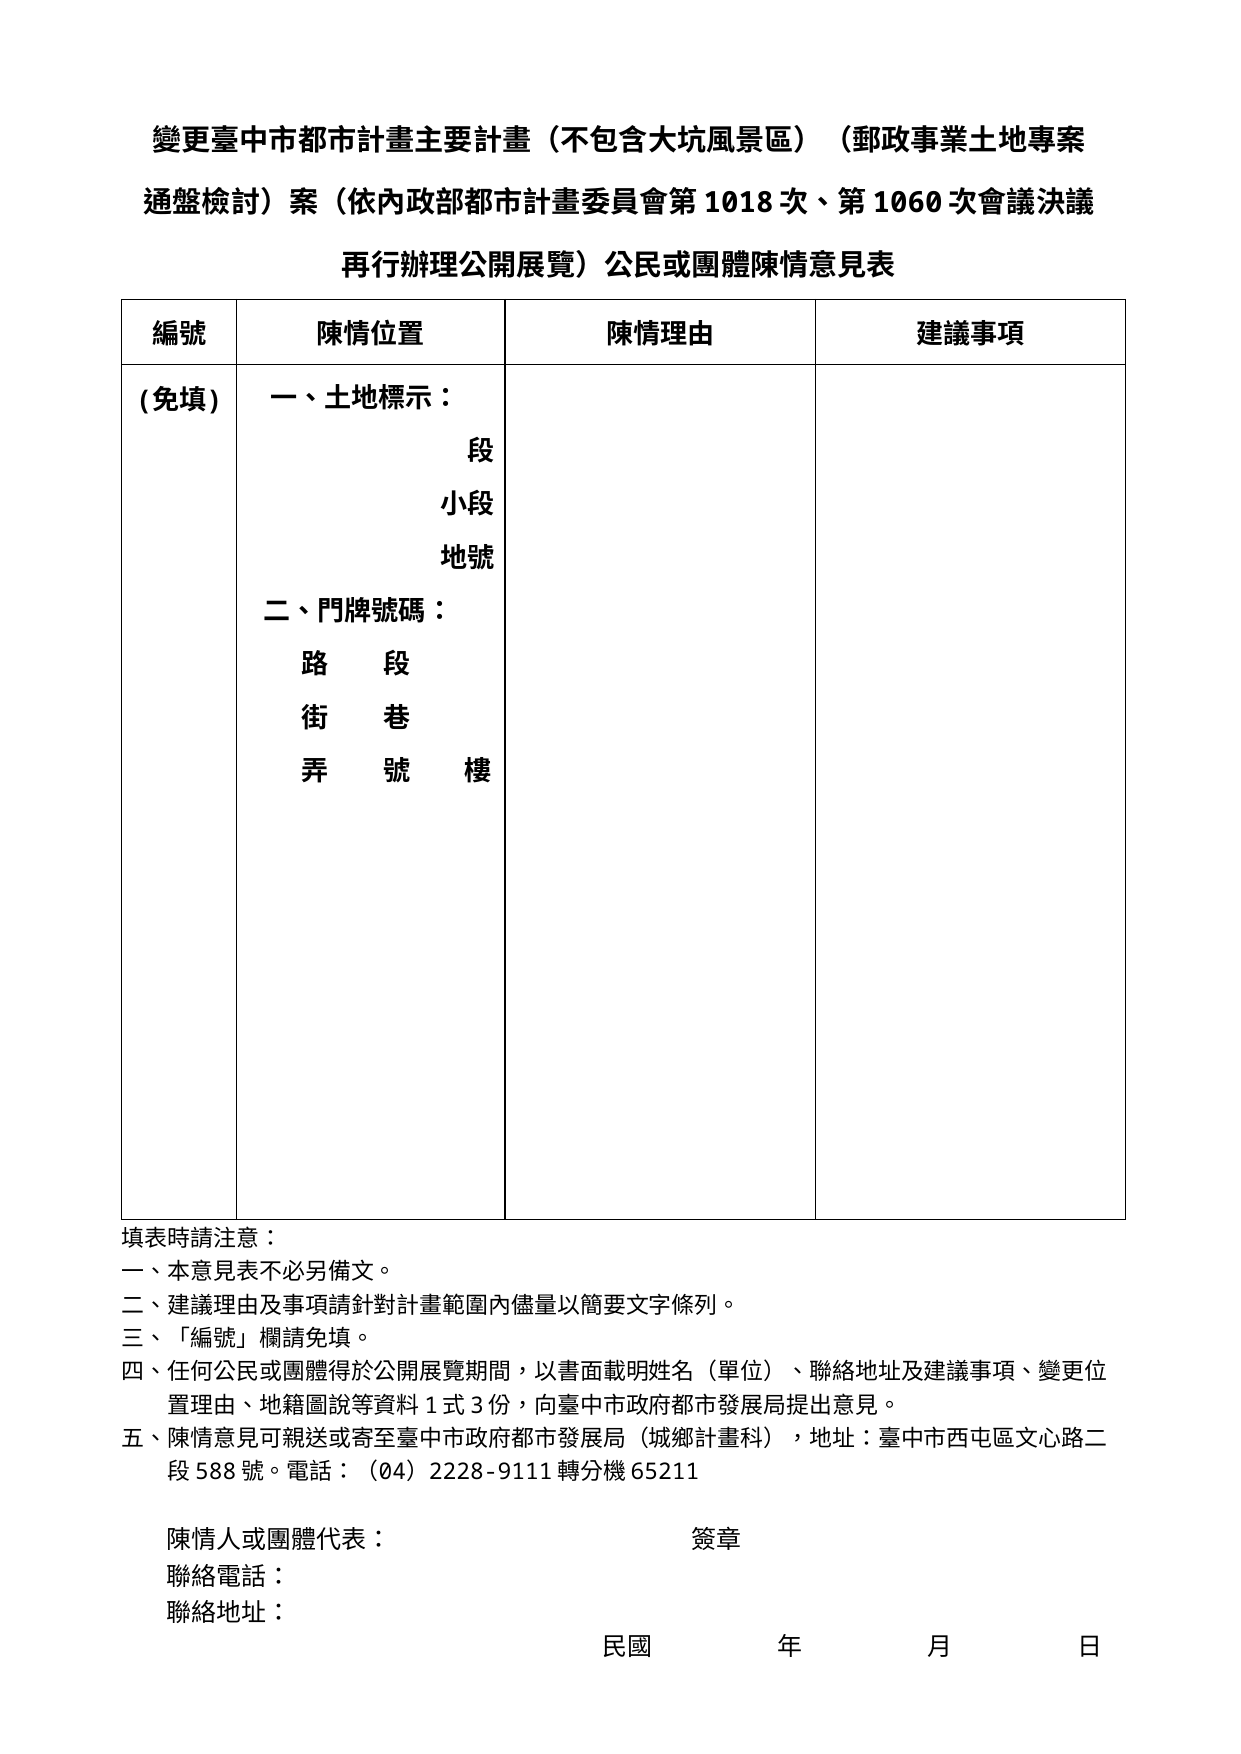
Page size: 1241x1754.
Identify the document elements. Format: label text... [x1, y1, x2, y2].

text 一、本意見表不必另備文。 [122, 1253, 1114, 1286]
table_header 建議事項 [816, 300, 1125, 364]
text 變更臺中市都市計畫主要計畫（不包含大坑風景區）（郵政事業土地專案 [122, 130, 1114, 155]
text 民國 年 月 日 [122, 1628, 1102, 1662]
text 聯絡電話： [166, 1556, 1102, 1592]
text 再行辦理公開展覽）公民或團體陳情意見表 [122, 255, 1114, 280]
text 通盤檢討）案（依內政部都市計畫委員會第1018次、第1060次會議決議 [122, 193, 1114, 218]
table_cell [506, 365, 815, 1219]
text 二、建議理由及事項請針對計畫範圍內儘量以簡要文字條列。 [122, 1286, 1114, 1320]
table_header 編號 [122, 300, 236, 364]
text 五、陳情意見可親送或寄至臺中市政府都市發展局（城鄉計畫科），地址：臺中市西屯區文心路二段588號。電話：（04）2228-9111轉分機65211 [122, 1420, 1114, 1486]
table_cell 一、土地標示： 段 小段 地號 二、門牌號碼： 路 段 街 巷 弄 號 樓 [237, 365, 504, 1219]
table_header 陳情理由 [506, 300, 815, 364]
text 陳情人或團體代表： 簽章 [166, 1520, 1102, 1556]
text 四、任何公民或團體得於公開展覽期間，以書面載明姓名（單位）、聯絡地址及建議事項、變更位置理由、地籍圖說等資料1式3份，向臺中市政府都市發展局提出意見。 [122, 1353, 1114, 1420]
table_header 陳情位置 [237, 300, 504, 364]
text 填表時請注意： [122, 1220, 1102, 1253]
table_cell (免填) [122, 365, 236, 1219]
text 三、「編號」欄請免填。 [122, 1320, 1114, 1353]
text 聯絡地址： [166, 1592, 1102, 1628]
table_cell [816, 365, 1125, 1219]
